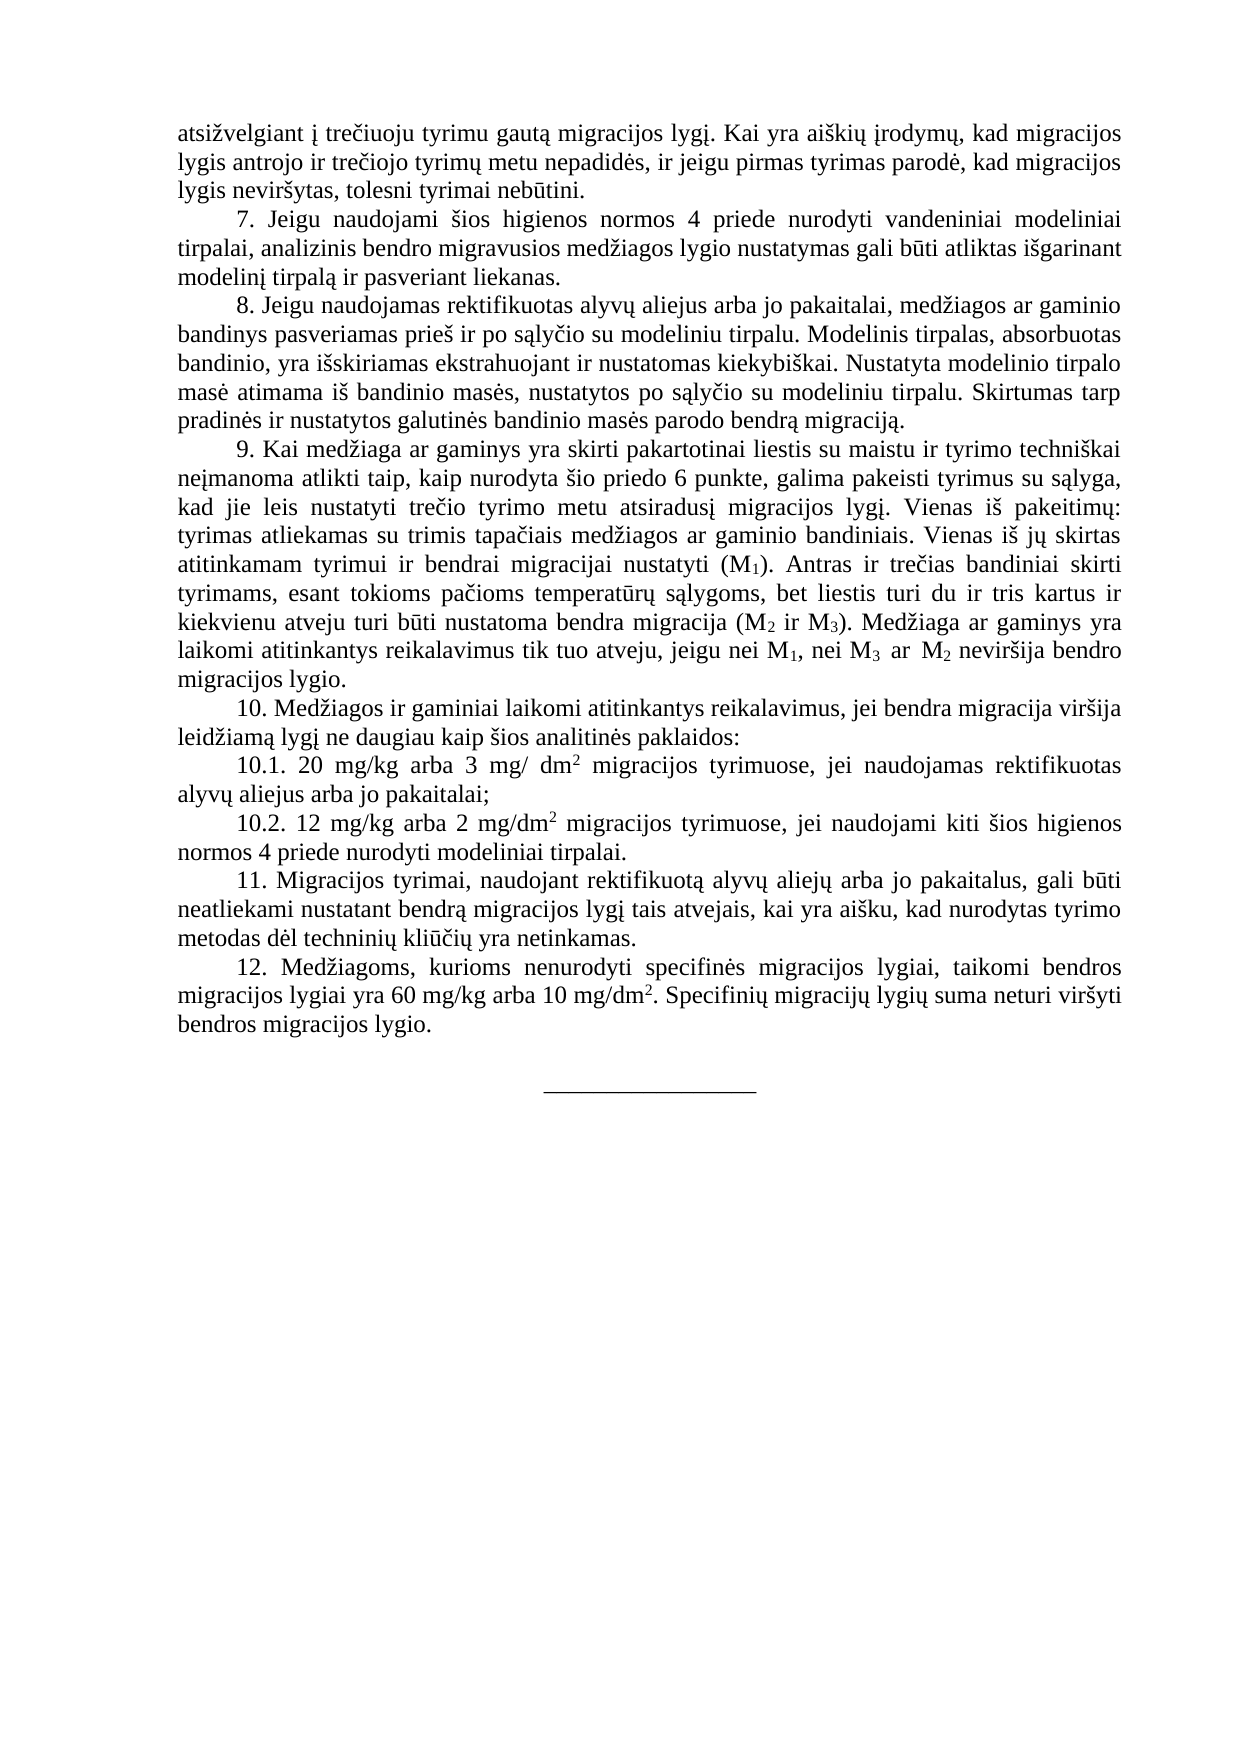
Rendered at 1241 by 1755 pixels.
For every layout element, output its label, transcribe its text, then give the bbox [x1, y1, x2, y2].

text 8. Jeigu naudojamas rektifikuotas alyvų aliejus arba jo pakaitalai, medžiagos ar gaminio bandinys pasveriamas prieš ir po sąlyčio su modeliniu tirpalu. Modelinis tirpalas, absorbuotas bandinio, yra išskiriamas ekstrahuojant ir nustatomas kiekybiškai. Nustatyta modelinio tirpalo masė atimama iš bandinio masės, nustatytos po sąlyčio su modeliniu tirpalu. Skirtumas tarp pradinės ir nustatytos galutinės bandinio masės parodo bendrą migraciją. [177, 291, 1122, 434]
text 11. Migracijos tyrimai, naudojant rektifikuotą alyvų aliejų arba jo pakaitalus, gali būti neatliekami nustatant bendrą migracijos lygį tais atvejais, kai yra aišku, kad nurodytas tyrimo metodas dėl techninių kliūčių yra netinkamas. [177, 866, 1122, 952]
text _________________ [177, 1067, 1122, 1096]
text 12. Medžiagoms, kurioms nenurodyti specifinės migracijos lygiai, taikomi bendros migracijos lygiai yra 60 mg/kg arba 10 mg/dm2. Specifinių migracijų lygių suma neturi viršyti bendros migracijos lygio. [177, 952, 1122, 1038]
text 10.2. 12 mg/kg arba 2 mg/dm2 migracijos tyrimuose, jei naudojami kiti šios higienos normos 4 priede nurodyti modeliniai tirpalai. [177, 808, 1122, 866]
text 10.1. 20 mg/kg arba 3 mg/ dm2 migracijos tyrimuose, jei naudojamas rektifikuotas alyvų aliejus arba jo pakaitalai; [177, 751, 1122, 808]
text atsižvelgiant į trečiuoju tyrimu gautą migracijos lygį. Kai yra aiškių įrodymų, kad migracijos lygis antrojo ir trečiojo tyrimų metu nepadidės, ir jeigu pirmas tyrimas parodė, kad migracijos lygis neviršytas, tolesni tyrimai nebūtini. [177, 118, 1122, 204]
text 10. Medžiagos ir gaminiai laikomi atitinkantys reikalavimus, jei bendra migracija viršija leidžiamą lygį ne daugiau kaip šios analitinės paklaidos: [177, 693, 1122, 751]
text 9. Kai medžiaga ar gaminys yra skirti pakartotinai liestis su maistu ir tyrimo techniškai neįmanoma atlikti taip, kaip nurodyta šio priedo 6 punkte, galima pakeisti tyrimus su sąlyga, kad jie leis nustatyti trečio tyrimo metu atsiradusį migracijos lygį. Vienas iš pakeitimų: tyrimas atliekamas su trimis tapačiais medžiagos ar gaminio bandiniais. Vienas iš jų skirtas atitinkamam tyrimui ir bendrai migracijai nustatyti (M1). Antras ir trečias bandiniai skirti tyrimams, esant tokioms pačioms temperatūrų sąlygoms, bet liestis turi du ir tris kartus ir kiekvienu atveju turi būti nustatoma bendra migracija (M2 ir M3). Medžiaga ar gaminys yra laikomi atitinkantys reikalavimus tik tuo atveju, jeigu nei M1, nei M3 ar M2 neviršija bendro migracijos lygio. [177, 434, 1122, 693]
text 7. Jeigu naudojami šios higienos normos 4 priede nurodyti vandeniniai modeliniai tirpalai, analizinis bendro migravusios medžiagos lygio nustatymas gali būti atliktas išgarinant modelinį tirpalą ir pasveriant liekanas. [177, 204, 1122, 291]
